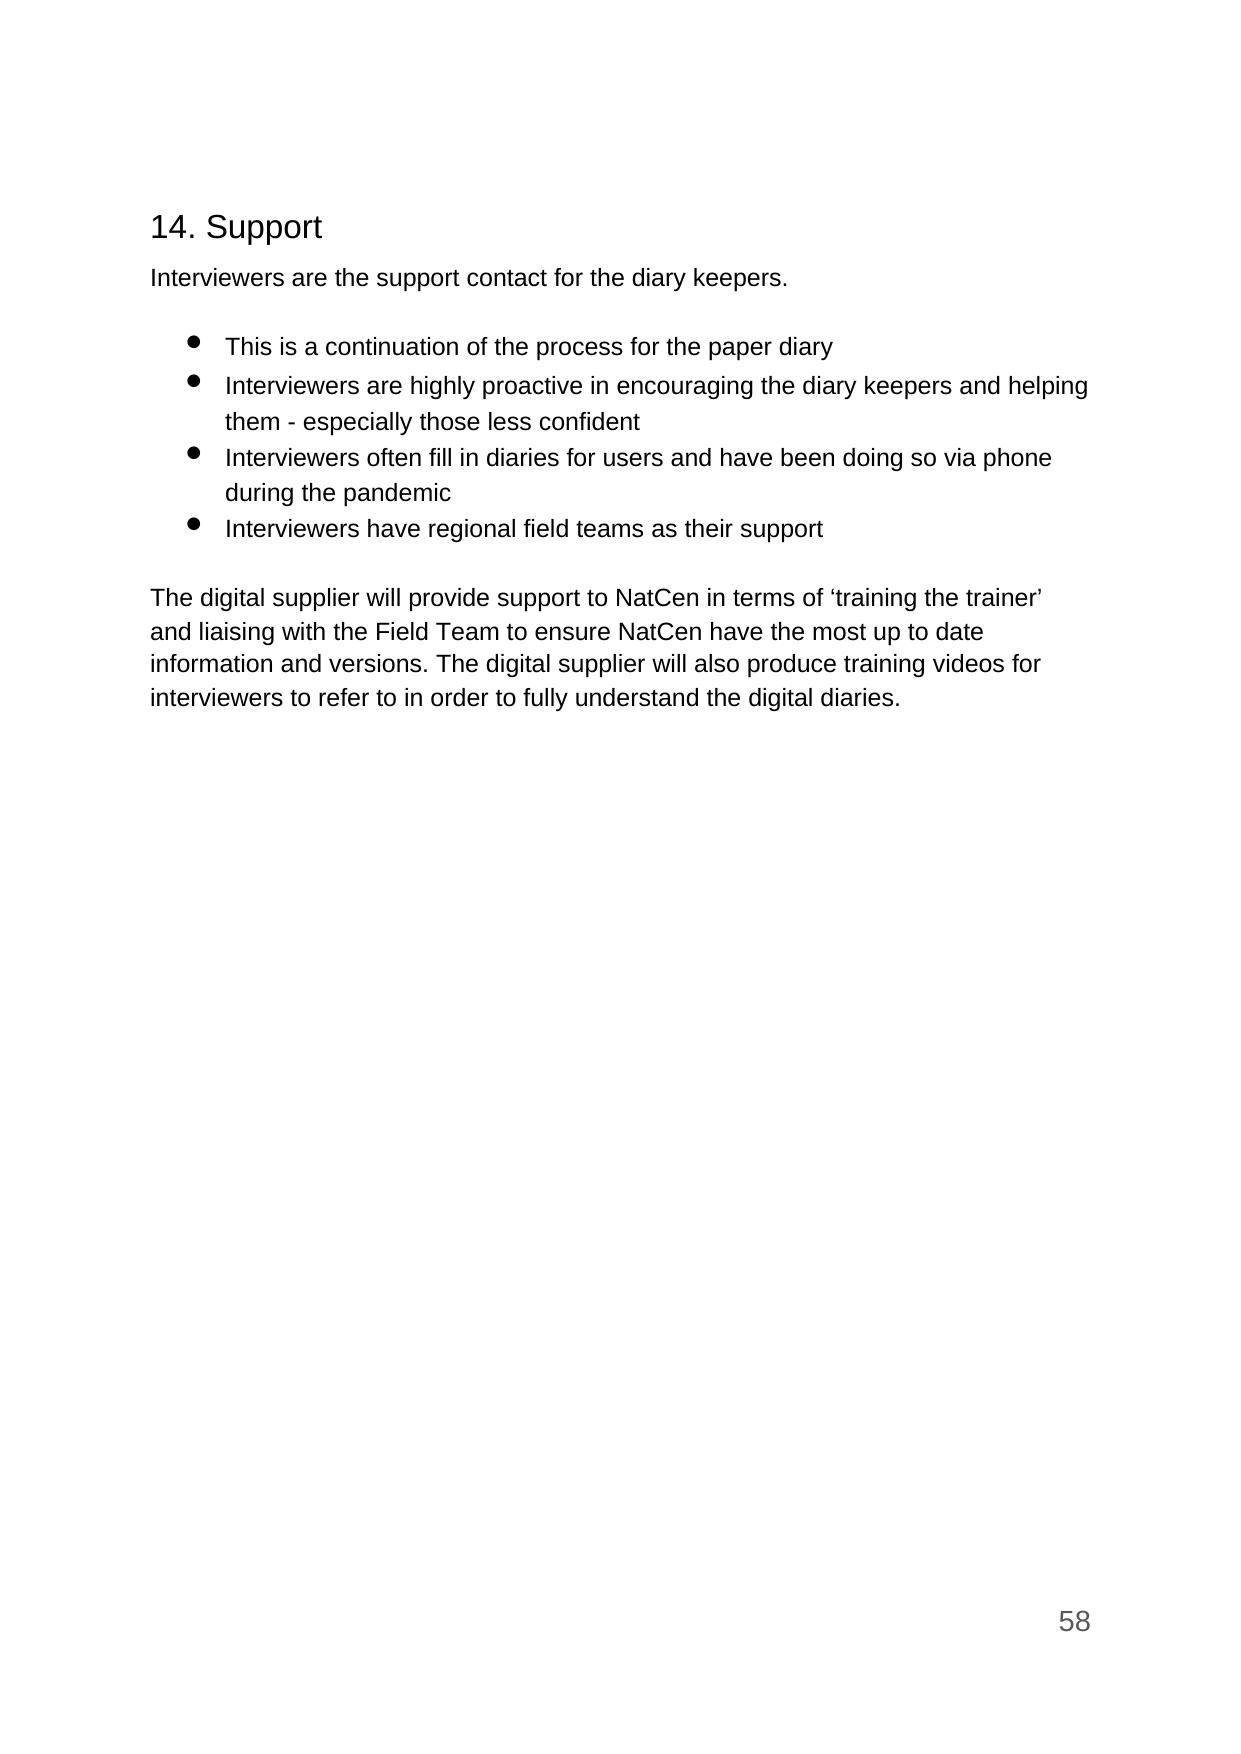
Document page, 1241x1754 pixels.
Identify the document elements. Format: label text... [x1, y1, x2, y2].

list Interviewers have regional field teams as their support [187, 511, 1091, 545]
text The digital supplier will provide support to NatCen in terms of ‘training the trainer’ and liaising with the Field Team to ensure NatCen have the most up to date information and versions. The digital supplier will also produce training videos for interviewers to refer to in order to fully understand the digital diaries. [150, 583, 1091, 711]
list Interviewers often fill in diaries for users and have been doing so via phone during the pandemic [187, 440, 1091, 507]
text Interviewers are the support contact for the diary keepers. [150, 263, 1091, 292]
list This is a continuation of the process for the paper diary [187, 329, 1091, 363]
subtitle 14. Support [150, 207, 1091, 245]
list Interviewers are highly proactive in encouraging the diary keepers and helping them - especially those less confident [187, 368, 1091, 436]
